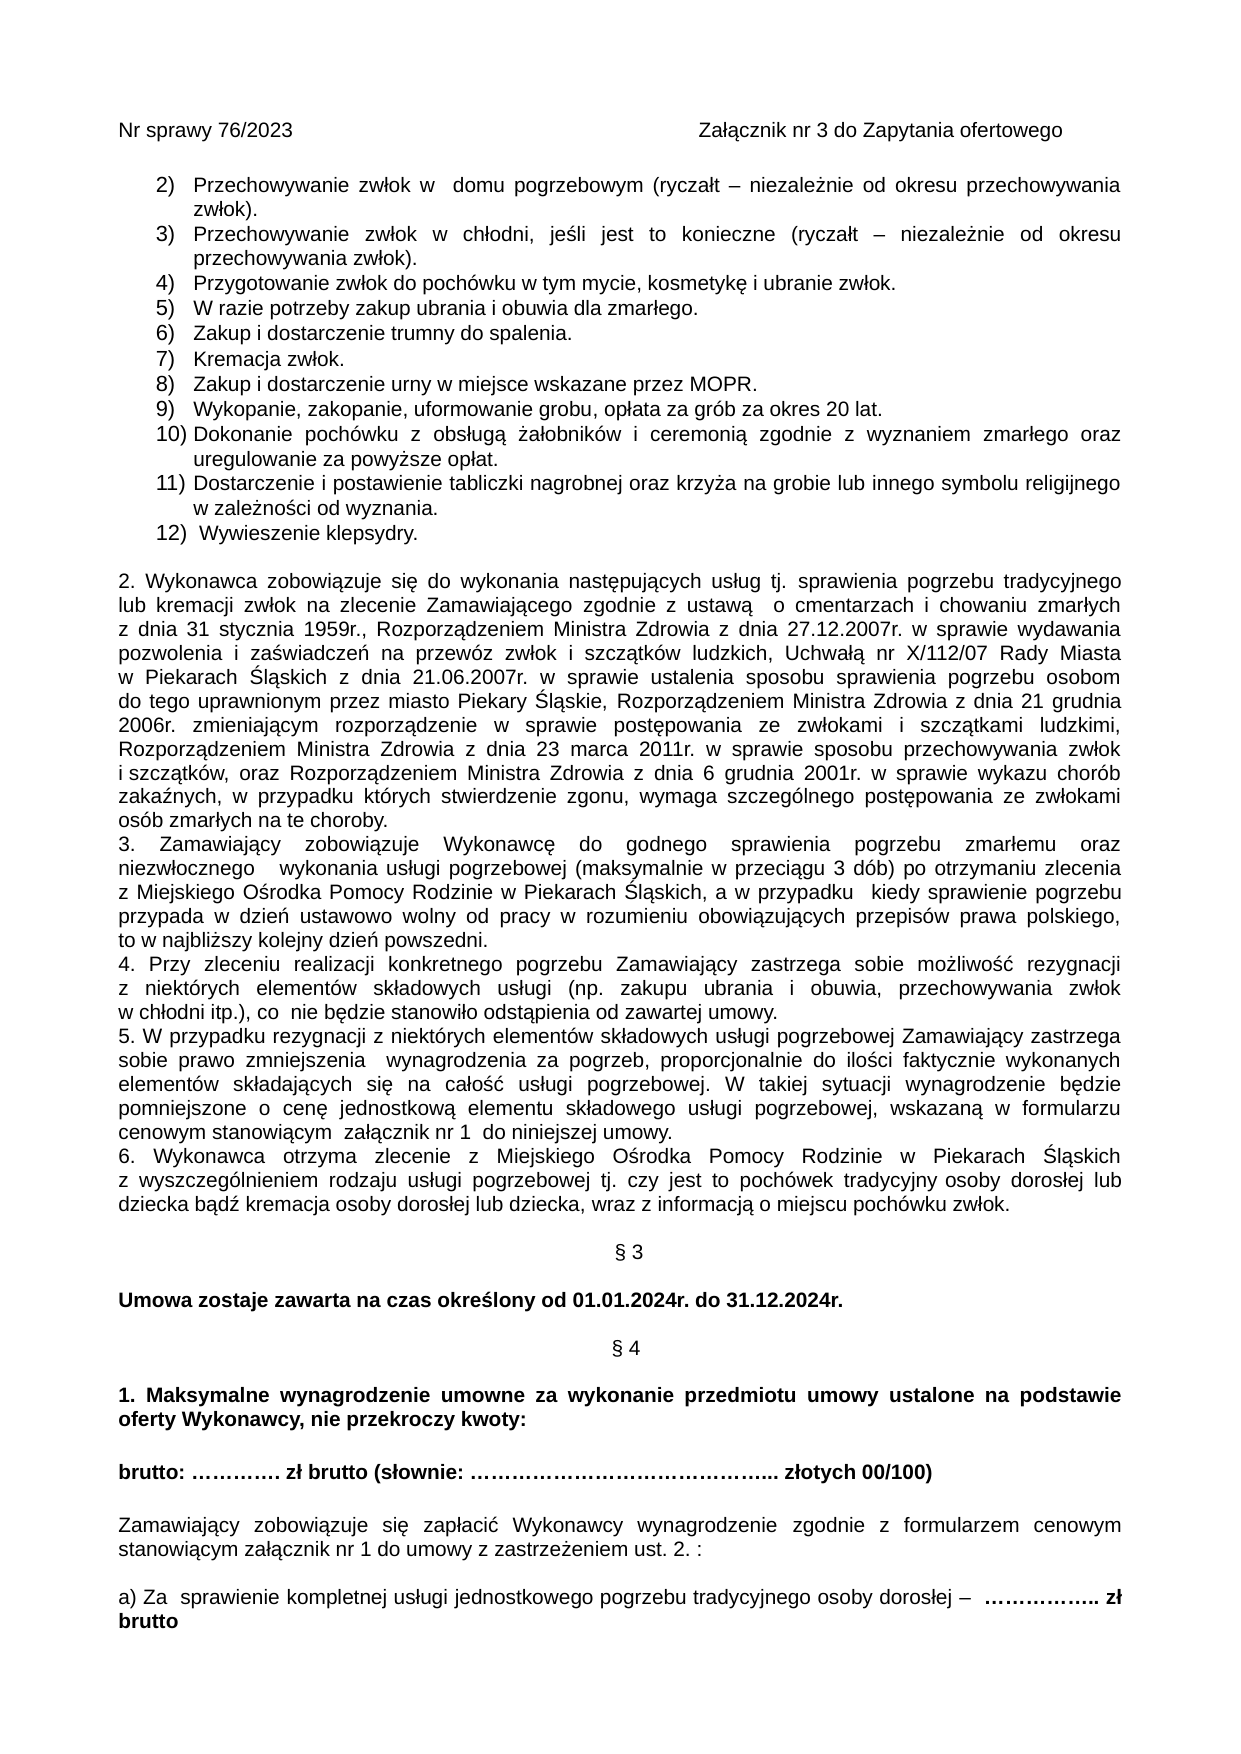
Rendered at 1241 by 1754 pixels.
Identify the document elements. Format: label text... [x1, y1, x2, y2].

text Umowa zostaje zawarta na czas określony od 01.01.2024r. do 31.12.2024r. [118, 1287, 1122, 1311]
list Zakup i dostarczenie urny w miejsce wskazane przez MOPR. [156, 371, 1122, 396]
text 2. Wykonawca zobowiązuje się do wykonania następujących usług tj. sprawienia pogrzebu tradycyjnego lub kremacji zwłok na zlecenie Zamawiającego zgodnie z ustawą o cmentarzach i chowaniu zmarłych z dnia 31 stycznia 1959r., Rozporządzeniem Ministra Zdrowia z dnia 27.12.2007r. w sprawie wydawania pozwolenia i zaświadczeń na przewóz zwłok i szczątków ludzkich, Uchwałą nr X/112/07 Rady Miasta w Piekarach Śląskich z dnia 21.06.2007r. w sprawie ustalenia sposobu sprawienia pogrzebu osobom do tego uprawnionym przez miasto Piekary Śląskie, Rozporządzeniem Ministra Zdrowia z dnia 21 grudnia 2006r. zmieniającym rozporządzenie w sprawie postępowania ze zwłokami i szczątkami ludzkimi, Rozporządzeniem Ministra Zdrowia z dnia 23 marca 2011r. w sprawie sposobu przechowywania zwłok i szczątków, oraz Rozporządzeniem Ministra Zdrowia z dnia 6 grudnia 2001r. w sprawie wykazu chorób zakaźnych, w przypadku których stwierdzenie zgonu, wymaga szczególnego postępowania ze zwłokami osób zmarłych na te choroby. [118, 569, 1122, 832]
list Przechowywanie zwłok w chłodni, jeśli jest to konieczne (ryczałt – niezależnie od okresu przechowywania zwłok). [156, 221, 1122, 270]
text 1. Maksymalne wynagrodzenie umowne za wykonanie przedmiotu umowy ustalone na podstawie oferty Wykonawcy, nie przekroczy kwoty: [118, 1383, 1122, 1431]
text § 4 [118, 1335, 1122, 1359]
list Dostarczenie i postawienie tabliczki nagrobnej oraz krzyża na grobie lub innego symbolu religijnego w zależności od wyznania. [156, 470, 1122, 519]
list W razie potrzeby zakup ubrania i obuwia dla zmarłego. [156, 295, 1122, 320]
list Wykopanie, zakopanie, uformowanie grobu, opłata za grób za okres 20 lat. [156, 396, 1122, 421]
text 5. W przypadku rezygnacji z niektórych elementów składowych usługi pogrzebowej Zamawiający zastrzega sobie prawo zmniejszenia wynagrodzenia za pogrzeb, proporcjonalnie do ilości faktycznie wykonanych elementów składających się na całość usługi pogrzebowej. W takiej sytuacji wynagrodzenie będzie pomniejszone o cenę jednostkową elementu składowego usługi pogrzebowej, wskazaną w formularzu cenowym stanowiącym załącznik nr 1 do niniejszej umowy. [118, 1024, 1122, 1144]
list Przechowywanie zwłok w domu pogrzebowym (ryczałt – niezależnie od okresu przechowywania zwłok). [156, 172, 1122, 221]
list Dokonanie pochówku z obsługą żałobników i ceremonią zgodnie z wyznaniem zmarłego oraz uregulowanie za powyższe opłat. [156, 421, 1122, 470]
text brutto: …………. zł brutto (słownie: ……………………………………... złotych 00/100) [118, 1460, 1122, 1484]
list Kremacja zwłok. [156, 346, 1122, 371]
text § 3 [118, 1239, 1122, 1263]
text 3. Zamawiający zobowiązuje Wykonawcę do godnego sprawienia pogrzebu zmarłemu oraz niezwłocznego wykonania usługi pogrzebowej (maksymalnie w przeciągu 3 dób) po otrzymaniu zlecenia z Miejskiego Ośrodka Pomocy Rodzinie w Piekarach Śląskich, a w przypadku kiedy sprawienie pogrzebu przypada w dzień ustawowo wolny od pracy w rozumieniu obowiązujących przepisów prawa polskiego, to w najbliższy kolejny dzień powszedni. [118, 832, 1122, 952]
list Wywieszenie klepsydry. [156, 519, 1122, 545]
text a) Za sprawienie kompletnej usługi jednostkowego pogrzebu tradycyjnego osoby dorosłej – …………….. zł brutto [118, 1584, 1122, 1632]
list Przygotowanie zwłok do pochówku w tym mycie, kosmetykę i ubranie zwłok. [156, 270, 1122, 295]
text Zamawiający zobowiązuje się zapłacić Wykonawcy wynagrodzenie zgodnie z formularzem cenowym stanowiącym załącznik nr 1 do umowy z zastrzeżeniem ust. 2. : [118, 1513, 1122, 1561]
list Zakup i dostarczenie trumny do spalenia. [156, 320, 1122, 346]
text 6. Wykonawca otrzyma zlecenie z Miejskiego Ośrodka Pomocy Rodzinie w Piekarach Śląskich z wyszczególnieniem rodzaju usługi pogrzebowej tj. czy jest to pochówek tradycyjny osoby dorosłej lub dziecka bądź kremacja osoby dorosłej lub dziecka, wraz z informacją o miejscu pochówku zwłok. [118, 1144, 1122, 1216]
text 4. Przy zleceniu realizacji konkretnego pogrzebu Zamawiający zastrzega sobie możliwość rezygnacji z niektórych elementów składowych usługi (np. zakupu ubrania i obuwia, przechowywania zwłok w chłodni itp.), co nie będzie stanowiło odstąpienia od zawartej umowy. [118, 952, 1122, 1024]
